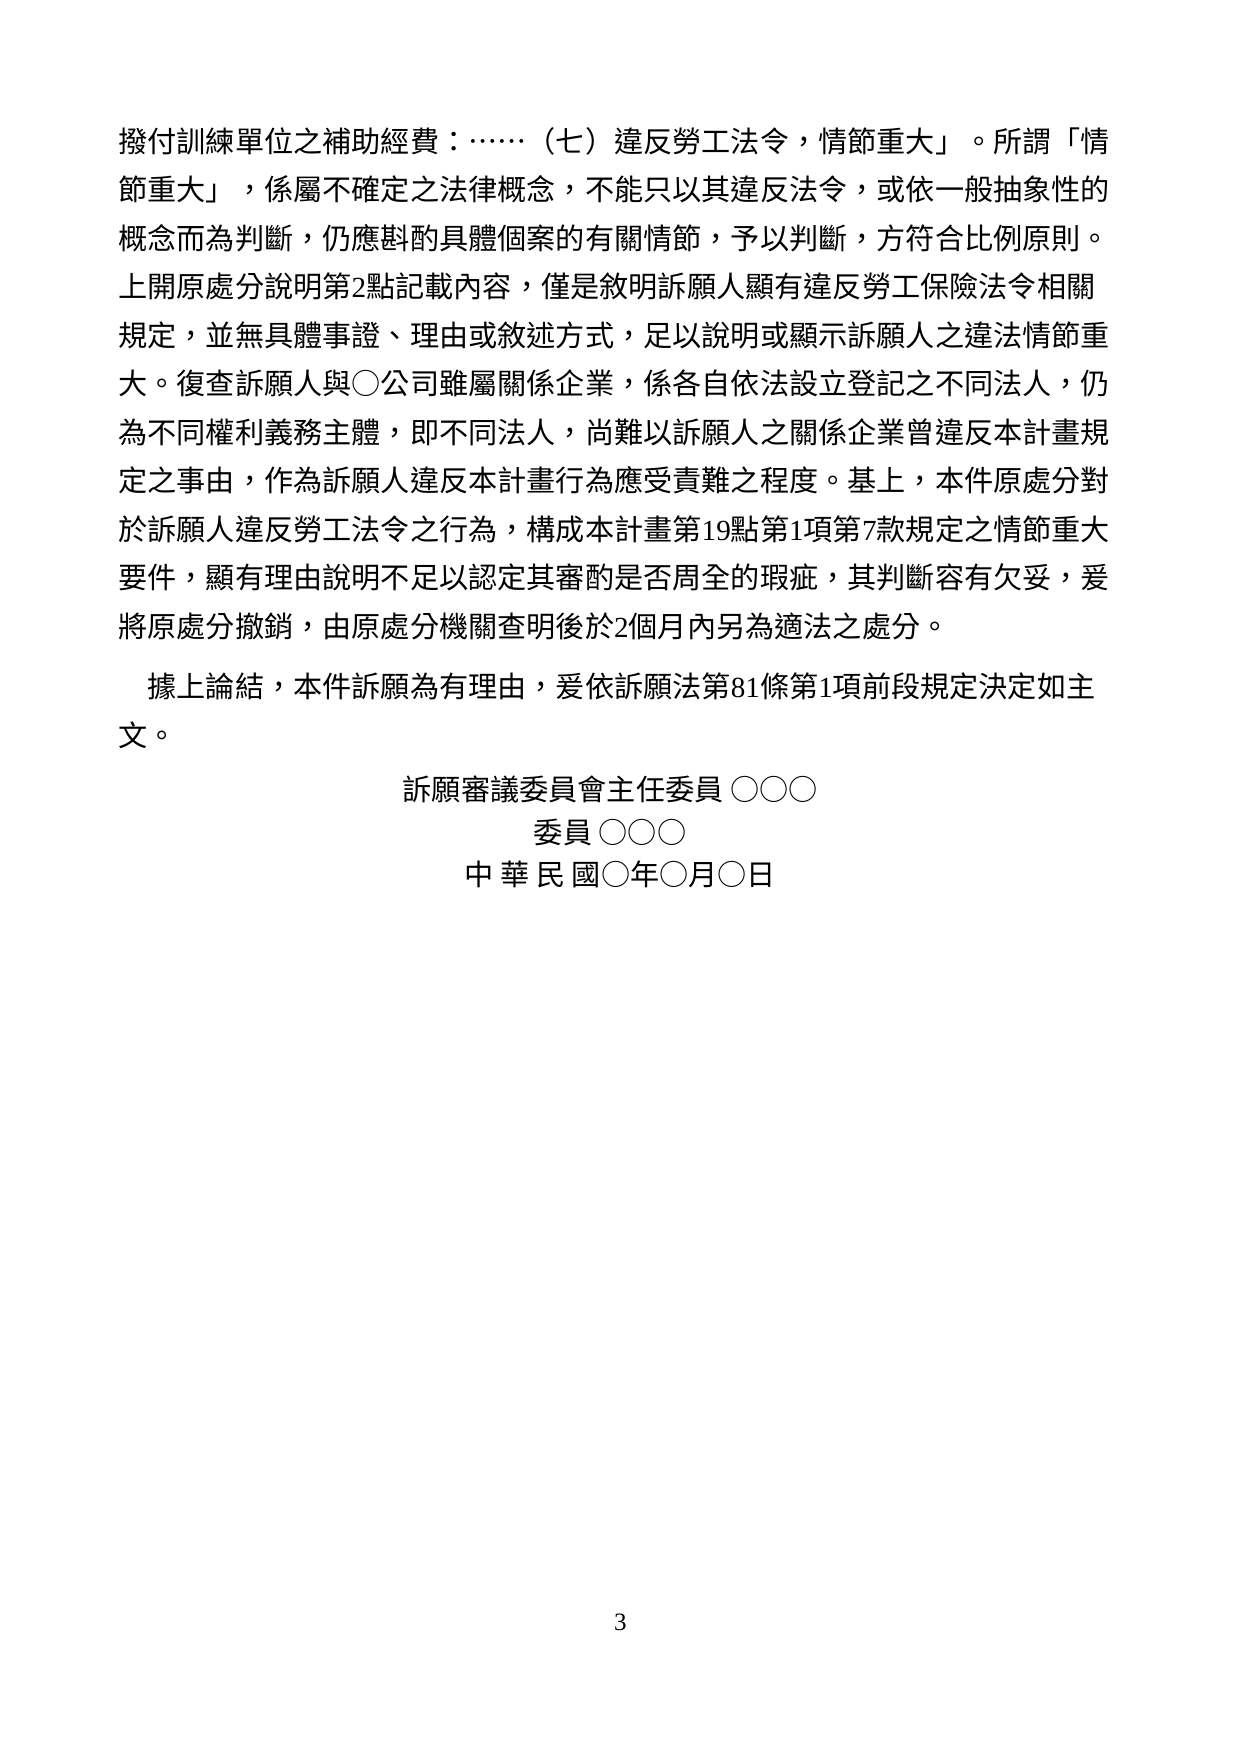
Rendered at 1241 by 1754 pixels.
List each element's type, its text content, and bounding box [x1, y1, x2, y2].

text 據上論結，本件訴願為有理由，爰依訴願法第81條第1項前段規定決定如主文。 [118, 664, 1122, 755]
text 委員 ○○○ [118, 809, 1122, 852]
text 訴願審議委員會主任委員 ○○○ [118, 767, 1122, 809]
text 撥付訓練單位之補助經費：……（七）違反勞工法令，情節重大」。所謂「情節重大」，係屬不確定之法律概念，不能只以其違反法令，或依一般抽象性的概念而為判斷，仍應斟酌具體個案的有關情節，予以判斷，方符合比例原則。上開原處分說明第2點記載內容，僅是敘明訴願人顯有違反勞工保險法令相關規定，並無具體事證、理由或敘述方式，足以說明或顯示訴願人之違法情節重大。復查訴願人與○公司雖屬關係企業，係各自依法設立登記之不同法人，仍為不同權利義務主體，即不同法人，尚難以訴願人之關係企業曾違反本計畫規定之事由，作為訴願人違反本計畫行為應受責難之程度。基上，本件原處分對於訴願人違反勞工法令之行為，構成本計畫第19點第1項第7款規定之情節重大要件，顯有理由說明不足以認定其審酌是否周全的瑕疵，其判斷容有欠妥，爰將原處分撤銷，由原處分機關查明後於2個月內另為適法之處分。 [118, 118, 1122, 646]
text 中 華 民 國○年○月○日 [118, 852, 1122, 894]
